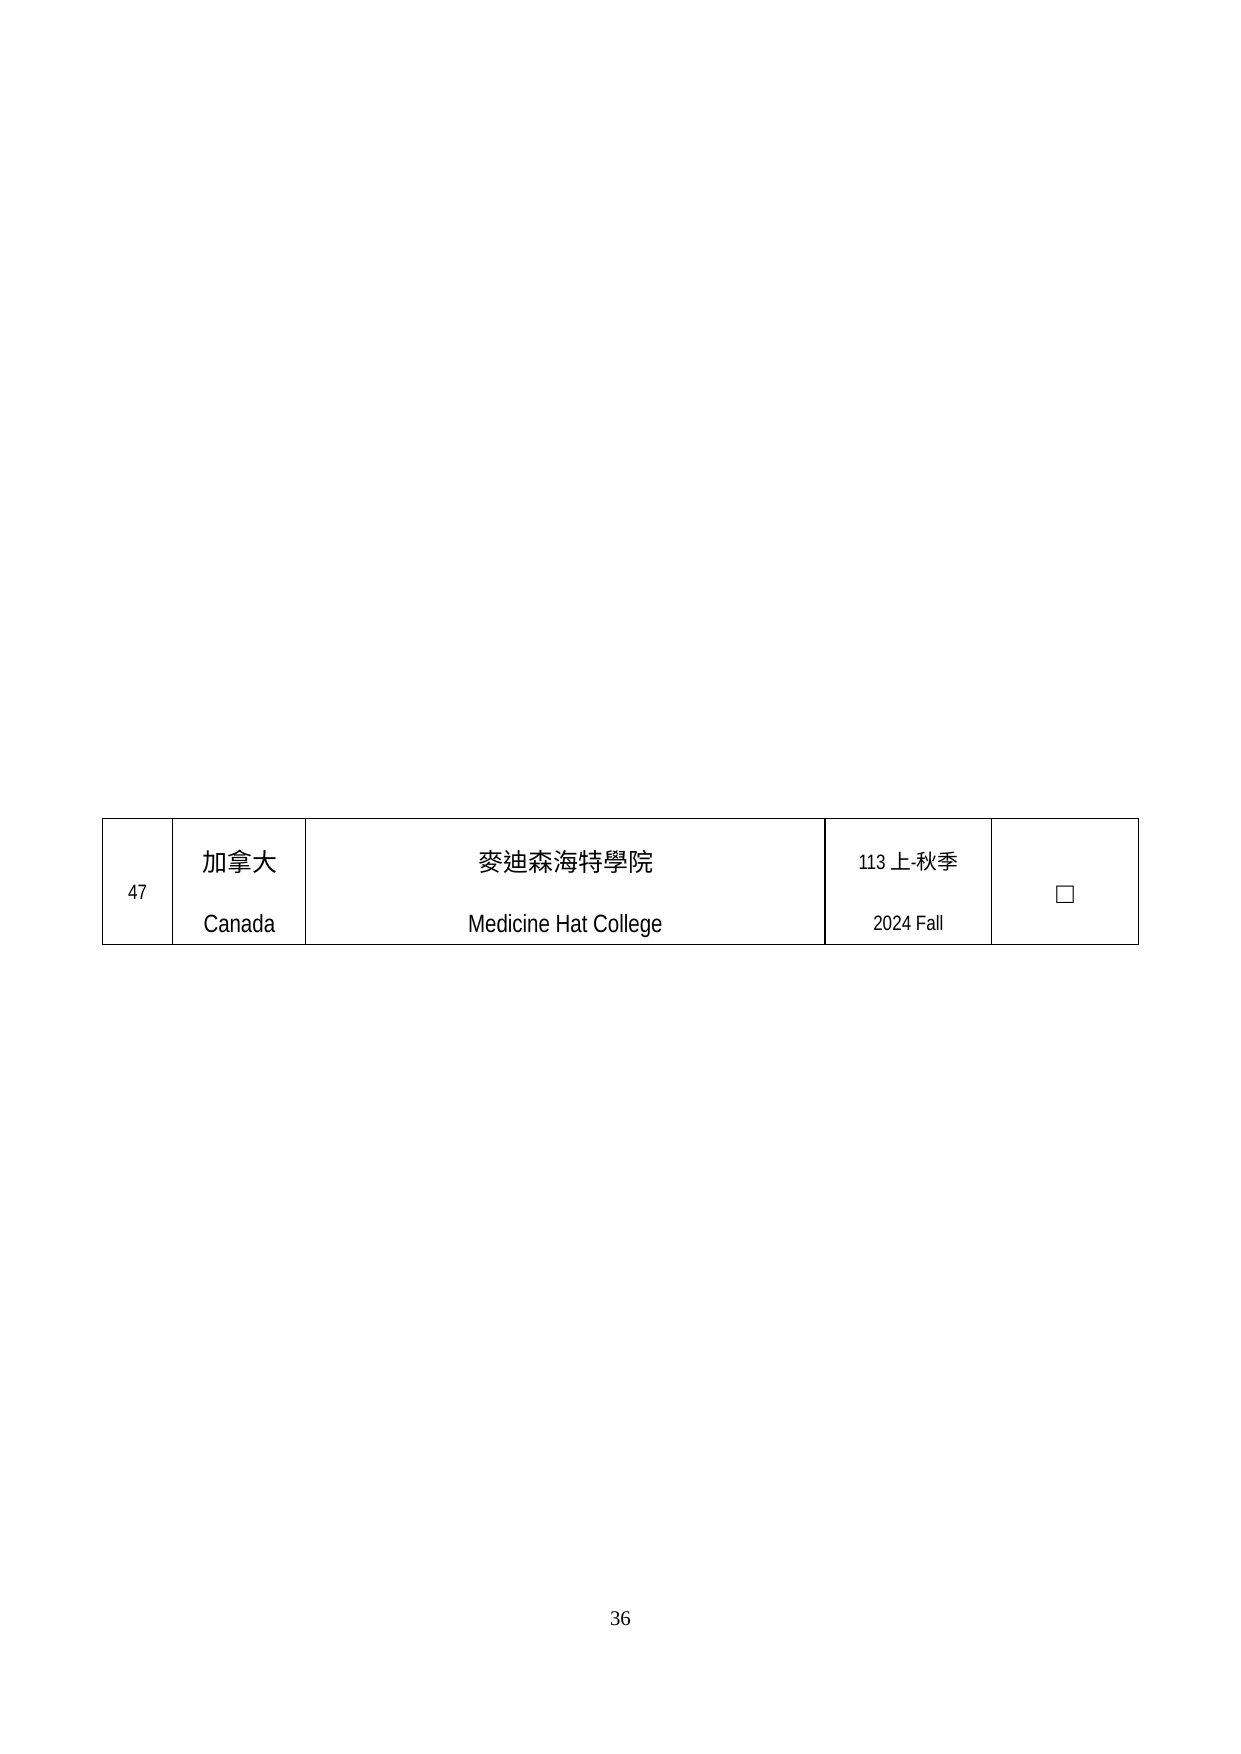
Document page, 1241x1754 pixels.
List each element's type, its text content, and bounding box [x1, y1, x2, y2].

table_cell 113上-秋季 2024 Fall [826, 819, 991, 944]
table_cell 47 [103, 819, 172, 944]
table_cell 加拿大 Canada [173, 819, 305, 944]
table_cell □ [992, 819, 1138, 944]
table_cell 麥迪森海特學院 Medicine Hat College [306, 819, 824, 944]
